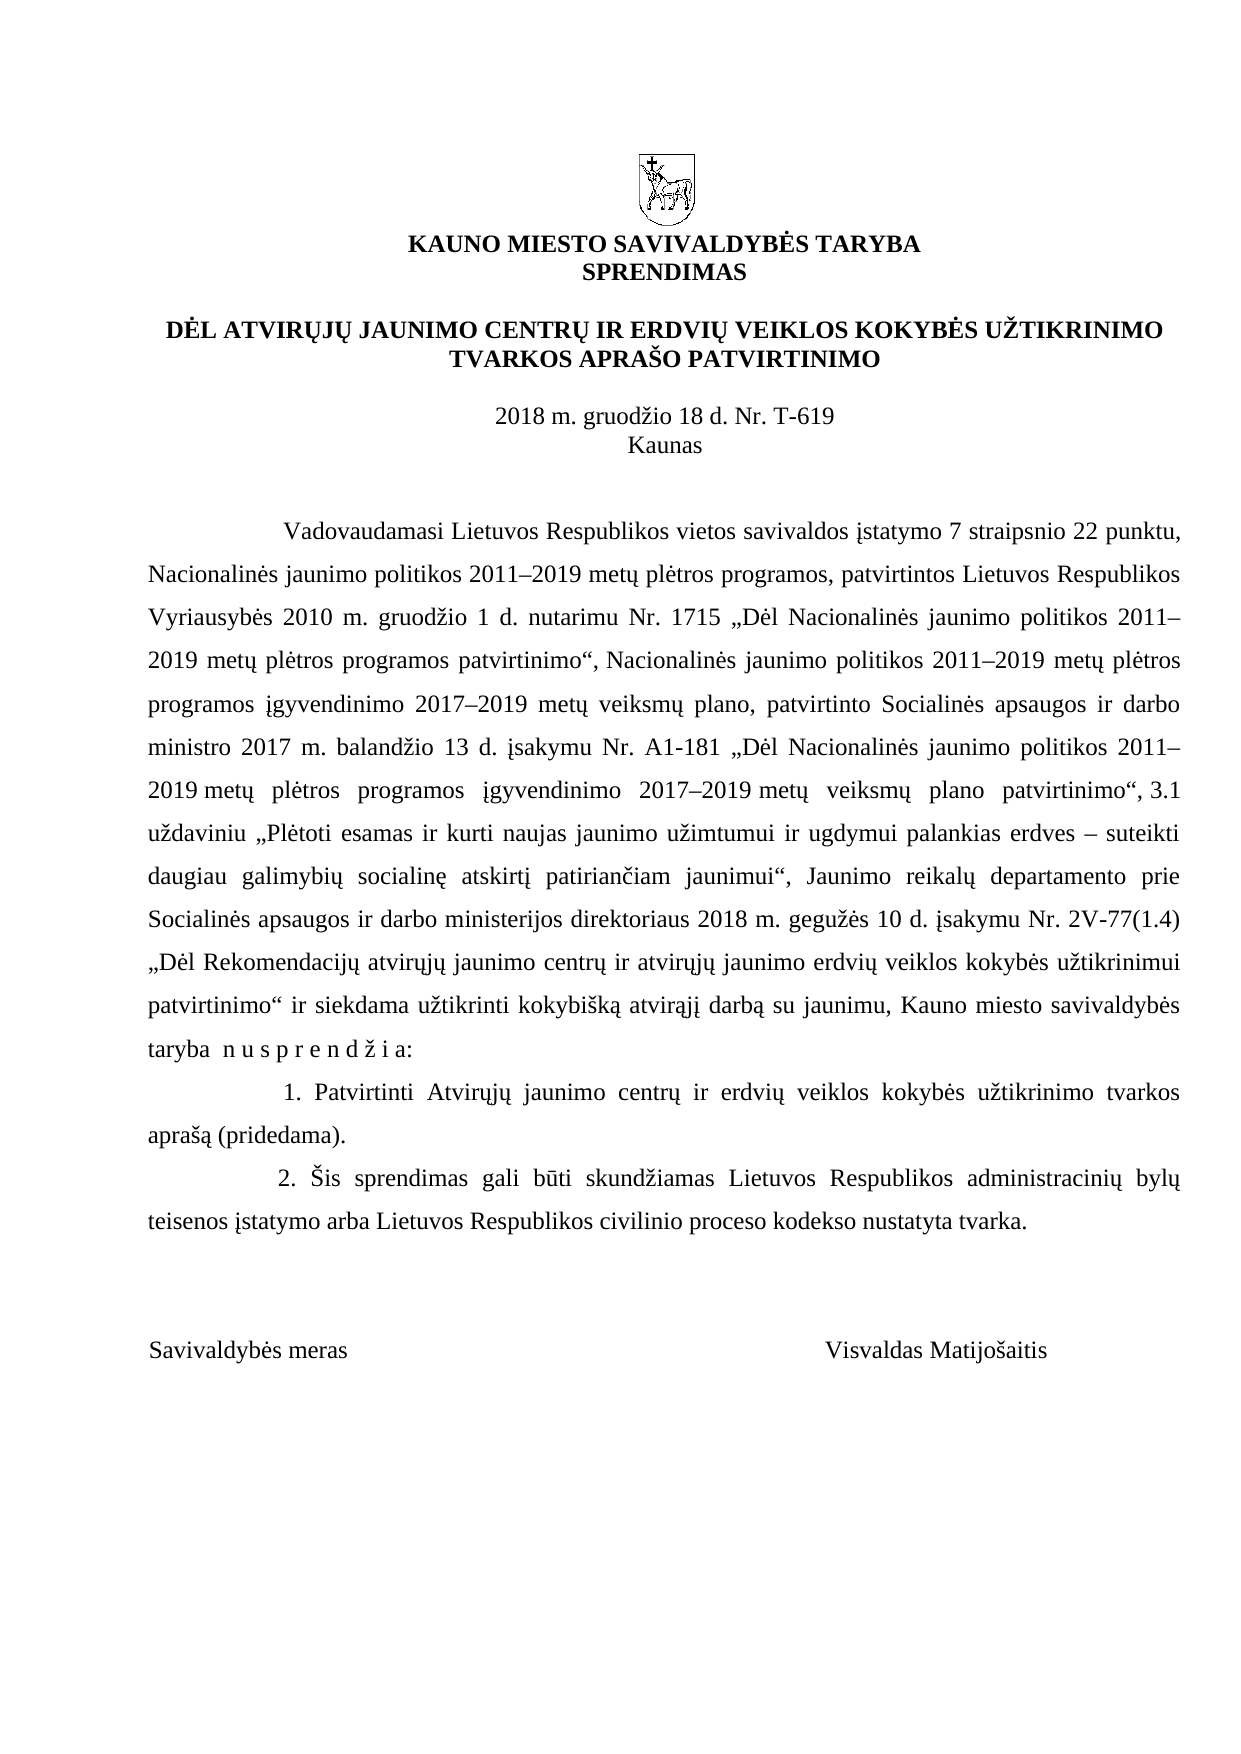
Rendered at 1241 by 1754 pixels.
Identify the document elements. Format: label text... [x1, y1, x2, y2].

text Vadovaudamasi Lietuvos Respublikos vietos savivaldos įstatymo 7 straipsnio 22 punktu, Nacionalinės jaunimo politikos 2011–2019 metų plėtros programos, patvirtintos Lietuvos Respublikos Vyriausybės 2010 m. gruodžio 1 d. nutarimu Nr. 1715 „Dėl Nacionalinės jaunimo politikos 2011–2019 metų plėtros programos patvirtinimo“, Nacionalinės jaunimo politikos 2011–2019 metų plėtros programos įgyvendinimo 2017–2019 metų veiksmų plano, patvirtinto Socialinės apsaugos ir darbo ministro 2017 m. balandžio 13 d. įsakymu Nr. A1-181 „Dėl Nacionalinės jaunimo politikos 2011–2019 metų plėtros programos įgyvendinimo 2017–2019 metų veiksmų plano patvirtinimo“, 3.1 uždaviniu „Plėtoti esamas ir kurti naujas jaunimo užimtumui ir ugdymui palankias erdves – suteikti daugiau galimybių socialinę atskirtį patiriančiam jaunimui“, Jaunimo reikalų departamento prie Socialinės apsaugos ir darbo ministerijos direktoriaus 2018 m. gegužės 10 d. įsakymu Nr. 2V-77(1.4) „Dėl Rekomendacijų atvirųjų jaunimo centrų ir atvirųjų jaunimo erdvių veiklos kokybės užtikrinimui patvirtinimo“ ir siekdama užtikrinti kokybišką atvirąjį darbą su jaunimu, Kauno miesto savivaldybės taryba n u s p r e n d ž i a: [148, 516, 1181, 1062]
text 2. Šis sprendimas gali būti skundžiamas Lietuvos Respublikos administracinių bylų teisenos įstatymo arba Lietuvos Respublikos civilinio proceso kodekso nustatyta tvarka. [148, 1163, 1181, 1235]
text 2018 m. gruodžio 18 d. Nr. T-619 [148, 401, 1181, 430]
text 1. Patvirtinti Atvirųjų jaunimo centrų ir erdvių veiklos kokybės užtikrinimo tvarkos aprašą (pridedama). [148, 1077, 1181, 1149]
text DĖL ATVIRŲJŲ JAUNIMO CENTRŲ IR ERDVIŲ VEIKLOS KOKYBĖS UŽTIKRINIMO TVARKOS APRAŠO PATVIRTINIMO [148, 315, 1181, 372]
text Kaunas [148, 430, 1181, 459]
text SPRENDIMAS [148, 257, 1181, 286]
text Savivaldybės meras Visvaldas Matijošaitis [148, 1336, 1181, 1364]
text KAUNO MIESTO SAVIVALDYBĖS TARYBA [148, 229, 1181, 257]
